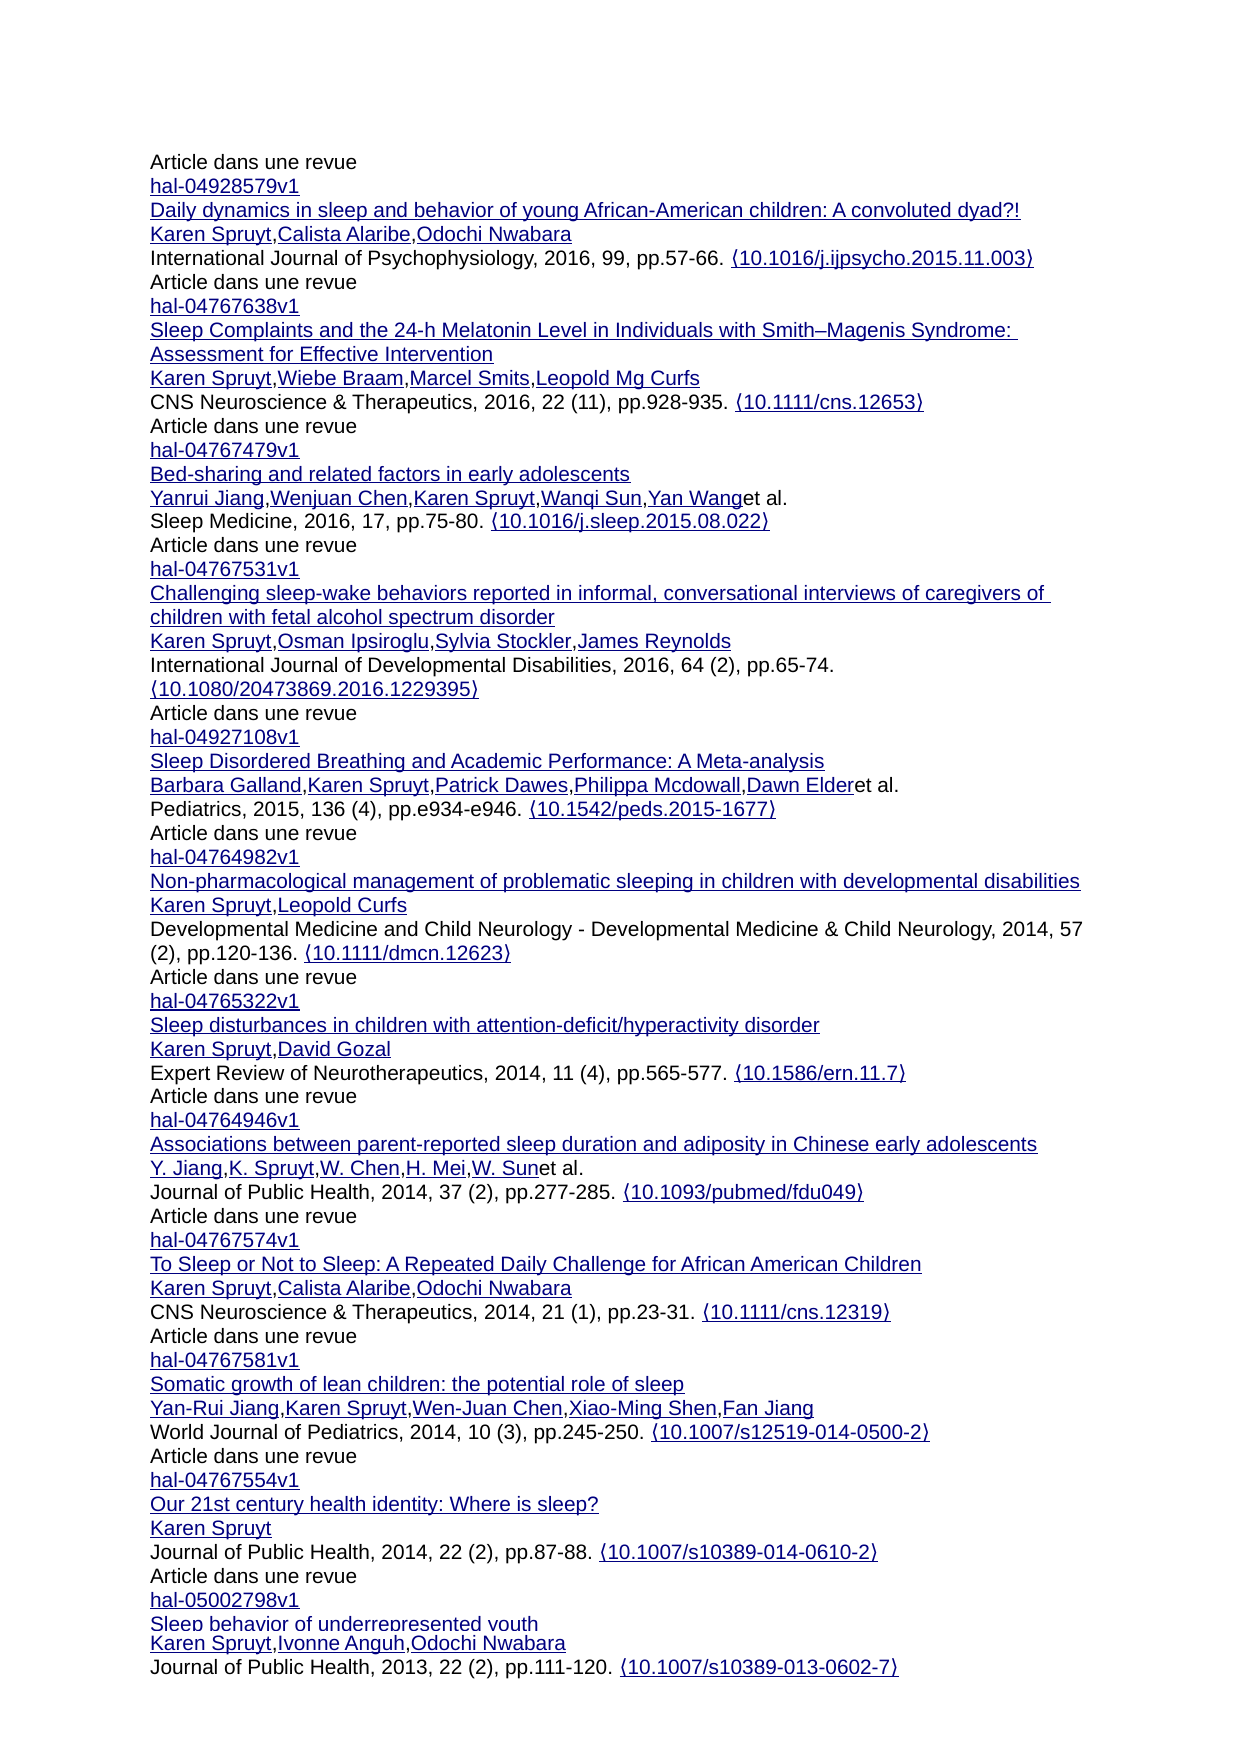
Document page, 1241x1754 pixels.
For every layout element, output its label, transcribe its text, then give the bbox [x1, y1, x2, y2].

table_cell Non‐pharmacological management of problematic sleeping in children with developmental disabilities Karen Spruyt,Leopold Curfs Developmental Medicine and Child Neurology - Developmental Medicine & Child Neurology, 2014, 57 (2), pp.120-136. ⟨10.1111/dmcn.12623⟩ Article dans une revue hal-04765322v1 [150, 869, 1090, 1012]
table_cell Sleep disturbances in children with attention-deficit/hyperactivity disorder Karen Spruyt,David Gozal Expert Review of Neurotherapeutics, 2014, 11 (4), pp.565-577. ⟨10.1586/ern.11.7⟩ Article dans une revue hal-04764946v1 [150, 1013, 1090, 1132]
table_cell To Sleep or Not to Sleep: A Repeated Daily Challenge for African American Children Karen Spruyt,Calista Alaribe,Odochi Nwabara CNS Neuroscience & Therapeutics, 2014, 21 (1), pp.23-31. ⟨10.1111/cns.12319⟩ Article dans une revue hal-04767581v1 [150, 1252, 1090, 1372]
table_cell Challenging sleep-wake behaviors reported in informal, conversational interviews of caregivers of children with fetal alcohol spectrum disorder Karen Spruyt,Osman Ipsiroglu,Sylvia Stockler,James Reynolds International Journal of Developmental Disabilities, 2016, 64 (2), pp.65-74. ⟨10.1080/20473869.2016.1229395⟩ Article dans une revue hal-04927108v1 [150, 581, 1090, 749]
table_cell Sleep Complaints and the 24‐h Melatonin Level in Individuals with Smith–Magenis Syndrome: Assessment for Effective Intervention Karen Spruyt,Wiebe Braam,Marcel Smits,Leopold Mg Curfs CNS Neuroscience & Therapeutics, 2016, 22 (11), pp.928-935. ⟨10.1111/cns.12653⟩ Article dans une revue hal-04767479v1 [150, 318, 1090, 461]
table_cell Our 21st century health identity: Where is sleep? Karen Spruyt Journal of Public Health, 2014, 22 (2), pp.87-88. ⟨10.1007/s10389-014-0610-2⟩ Article dans une revue hal-05002798v1 [150, 1492, 1090, 1611]
table_cell Associations between parent-reported sleep duration and adiposity in Chinese early adolescents Y. Jiang,K. Spruyt,W. Chen,H. Mei,W. Sunet al. Journal of Public Health, 2014, 37 (2), pp.277-285. ⟨10.1093/pubmed/fdu049⟩ Article dans une revue hal-04767574v1 [150, 1132, 1090, 1252]
table_cell Somatic growth of lean children: the potential role of sleep Yan-Rui Jiang,Karen Spruyt,Wen-Juan Chen,Xiao-Ming Shen,Fan Jiang World Journal of Pediatrics, 2014, 10 (3), pp.245-250. ⟨10.1007/s12519-014-0500-2⟩ Article dans une revue hal-04767554v1 [150, 1372, 1090, 1492]
table_cell Sleep Disordered Breathing and Academic Performance: A Meta-analysis Barbara Galland,Karen Spruyt,Patrick Dawes,Philippa Mcdowall,Dawn Elderet al. Pediatrics, 2015, 136 (4), pp.e934-e946. ⟨10.1542/peds.2015-1677⟩ Article dans une revue hal-04764982v1 [150, 749, 1090, 869]
table_cell Article dans une revue hal-04928579v1 [150, 150, 1090, 198]
table_cell Daily dynamics in sleep and behavior of young African-American children: A convoluted dyad?! Karen Spruyt,Calista Alaribe,Odochi Nwabara International Journal of Psychophysiology, 2016, 99, pp.57-66. ⟨10.1016/j.ijpsycho.2015.11.003⟩ Article dans une revue hal-04767638v1 [150, 198, 1090, 318]
table_cell Bed-sharing and related factors in early adolescents Yanrui Jiang,Wenjuan Chen,Karen Spruyt,Wanqi Sun,Yan Wanget al. Sleep Medicine, 2016, 17, pp.75-80. ⟨10.1016/j.sleep.2015.08.022⟩ Article dans une revue hal-04767531v1 [150, 461, 1090, 581]
table_cell Sleep behavior of underrepresented youth Karen Spruyt,Ivonne Anguh,Odochi Nwabara Journal of Public Health, 2013, 22 (2), pp.111-120. ⟨10.1007/s10389-013-0602-7⟩ [150, 1611, 1090, 1679]
